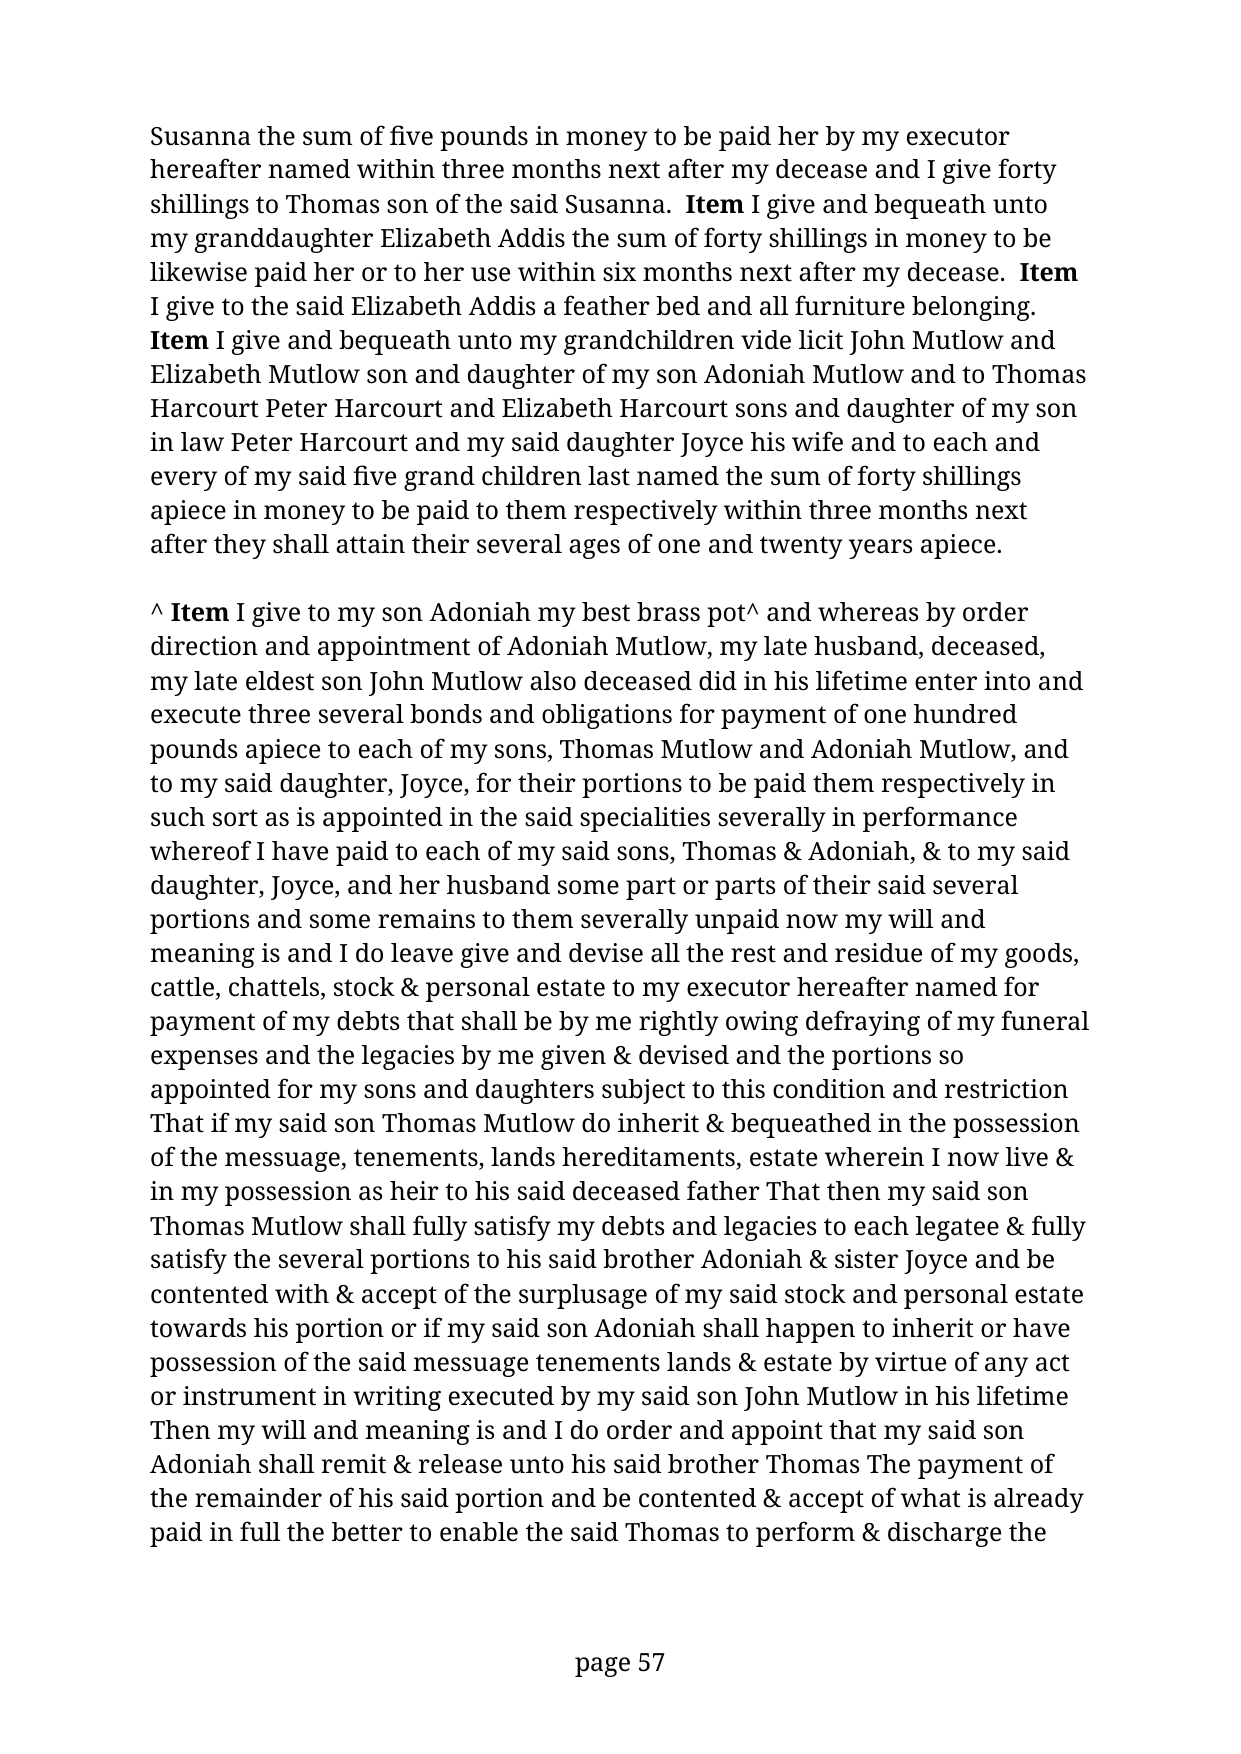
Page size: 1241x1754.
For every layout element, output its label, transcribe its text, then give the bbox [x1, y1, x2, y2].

text Susanna the sum of five pounds in money to be paid her by my executor hereafter named within three months next after my decease and I give forty shillings to Thomas son of the said Susanna. Item I give and bequeath unto my granddaughter Elizabeth Addis the sum of forty shillings in money to be likewise paid her or to her use within six months next after my decease. Item I give to the said Elizabeth Addis a feather bed and all furniture belonging. Item I give and bequeath unto my grandchildren vide licit John Mutlow and Elizabeth Mutlow son and daughter of my son Adoniah Mutlow and to Thomas Harcourt Peter Harcourt and Elizabeth Harcourt sons and daughter of my son in law Peter Harcourt and my said daughter Joyce his wife and to each and every of my said five grand children last named the sum of forty shillings apiece in money to be paid to them respectively within three months next after they shall attain their several ages of one and twenty years apiece. [150, 118, 1090, 561]
text ^ Item I give to my son Adoniah my best brass pot^ and whereas by order direction and appointment of Adoniah Mutlow, my late husband, deceased, my late eldest son John Mutlow also deceased did in his lifetime enter into and execute three several bonds and obligations for payment of one hundred pounds apiece to each of my sons, Thomas Mutlow and Adoniah Mutlow, and to my said daughter, Joyce, for their portions to be paid them respectively in such sort as is appointed in the said specialities severally in performance whereof I have paid to each of my said sons, Thomas & Adoniah, & to my said daughter, Joyce, and her husband some part or parts of their said several portions and some remains to them severally unpaid now my will and meaning is and I do leave give and devise all the rest and residue of my goods, cattle, chattels, stock & personal estate to my executor hereafter named for payment of my debts that shall be by me rightly owing defraying of my funeral expenses and the legacies by me given & devised and the portions so appointed for my sons and daughters subject to this condition and restriction That if my said son Thomas Mutlow do inherit & bequeathed in the possession of the messuage, tenements, lands hereditaments, estate wherein I now live & in my possession as heir to his said deceased father That then my said son Thomas Mutlow shall fully satisfy my debts and legacies to each legatee & fully satisfy the several portions to his said brother Adoniah & sister Joyce and be contented with & accept of the surplusage of my said stock and personal estate towards his portion or if my said son Adoniah shall happen to inherit or have possession of the said messuage tenements lands & estate by virtue of any act or instrument in writing executed by my said son John Mutlow in his lifetime Then my will and meaning is and I do order and appoint that my said son Adoniah shall remit & release unto his said brother Thomas The payment of the remainder of his said portion and be contented & accept of what is already paid in full the better to enable the said Thomas to perform & discharge the [150, 595, 1090, 1549]
